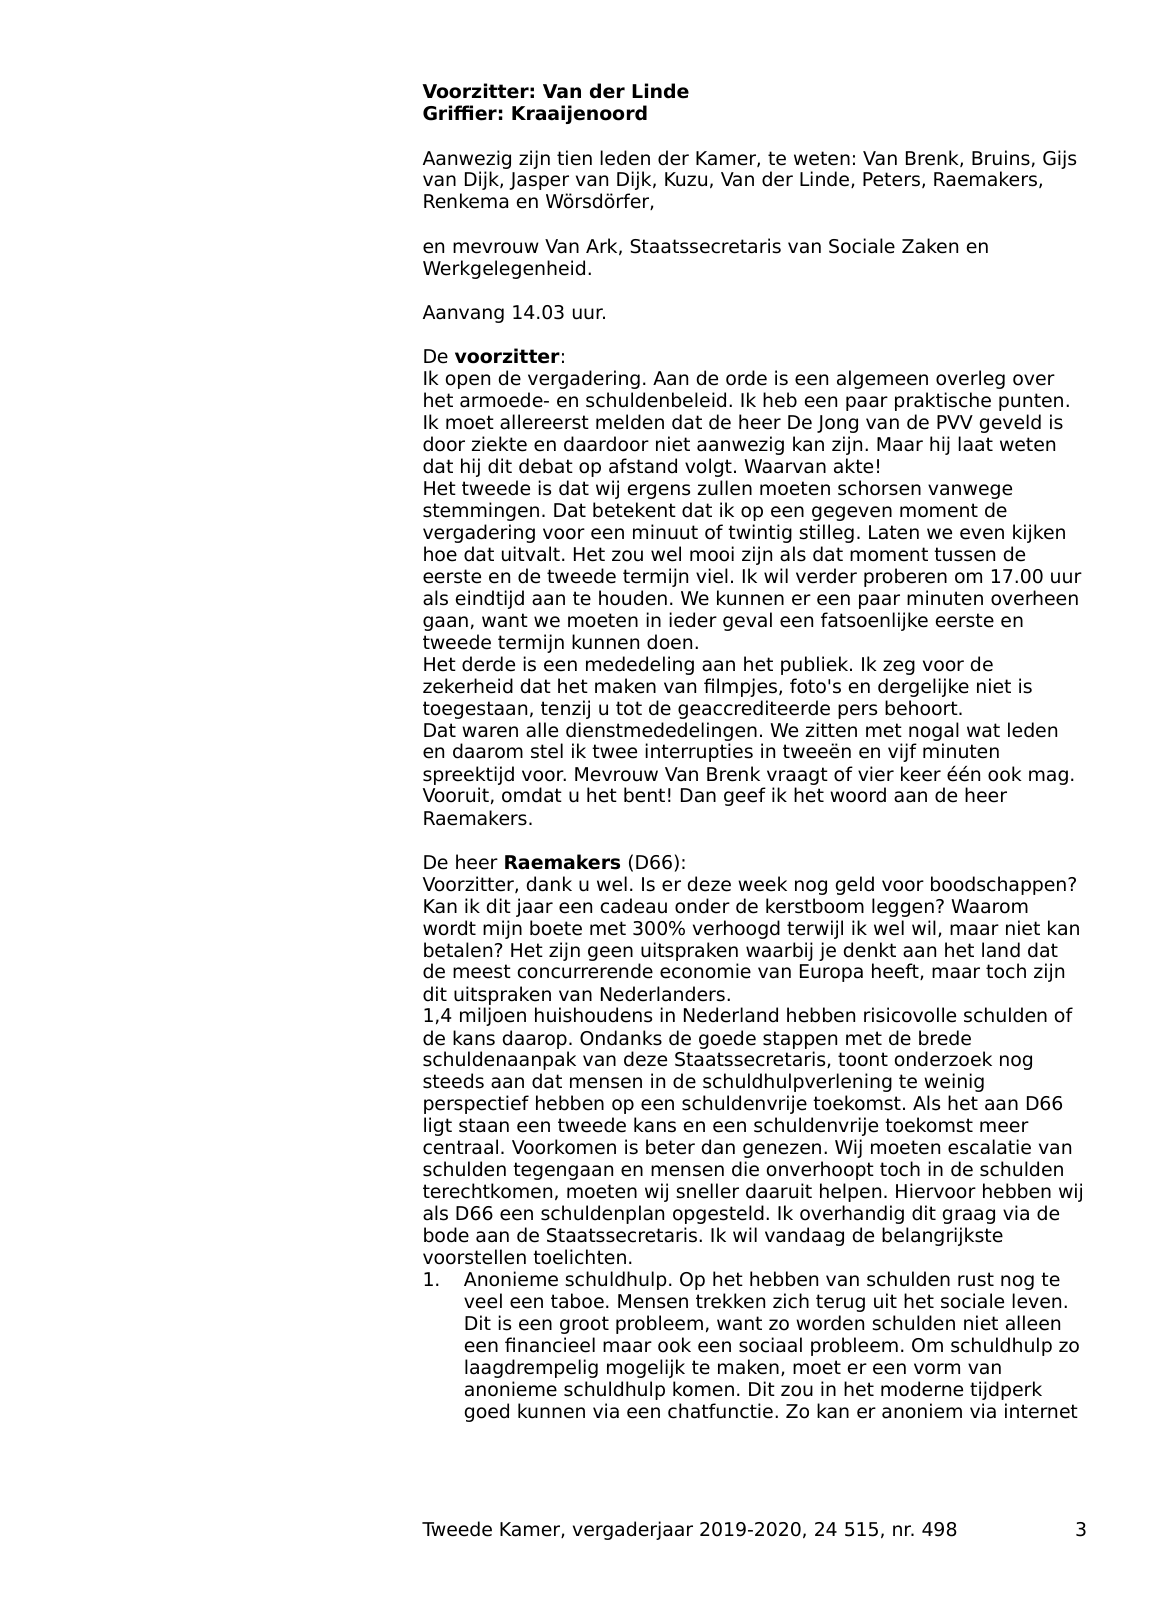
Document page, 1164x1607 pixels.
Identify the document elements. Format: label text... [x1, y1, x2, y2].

text en mevrouw Van Ark, Staatssecretaris van Sociale Zaken en Werkgelegenheid. [422, 236, 1087, 279]
text Dat waren alle dienstmededelingen. We zitten met nogal wat leden en daarom stel ik twee interrupties in tweeën en vijf minuten spreektijd voor. Mevrouw Van Brenk vraagt of vier keer één ook mag. Vooruit, omdat u het bent! Dan geef ik het woord aan de heer Raemakers. [422, 719, 1087, 829]
text Griffier: Kraaijenoord [422, 103, 1087, 125]
text Aanvang 14.03 uur. [422, 302, 1087, 324]
text Voorzitter: Van der Linde [422, 81, 1087, 103]
text De voorzitter: [422, 346, 1087, 368]
text Voorzitter, dank u wel. Is er deze week nog geld voor boodschappen? Kan ik dit jaar een cadeau onder de kerstboom leggen? Waarom wordt mijn boete met 300% verhoogd terwijl ik wel wil, maar niet kan betalen? Het zijn geen uitspraken waarbij je denkt aan het land dat de meest concurrerende economie van Europa heeft, maar toch zijn dit uitspraken van Nederlanders. [422, 873, 1087, 1005]
text 1. Anonieme schuldhulp. Op het hebben van schulden rust nog te veel een taboe. Mensen trekken zich terug uit het sociale leven. Dit is een groot probleem, want zo worden schulden niet alleen een financieel maar ook een sociaal probleem. Om schuldhulp zo laagdrempelig mogelijk te maken, moet er een vorm van anonieme schuldhulp komen. Dit zou in het moderne tijdperk goed kunnen via een chatfunctie. Zo kan er anoniem via internet [422, 1269, 1087, 1423]
text Het derde is een mededeling aan het publiek. Ik zeg voor de zekerheid dat het maken van filmpjes, foto's en dergelijke niet is toegestaan, tenzij u tot de geaccrediteerde pers behoort. [422, 653, 1087, 719]
text Het tweede is dat wij ergens zullen moeten schorsen vanwege stemmingen. Dat betekent dat ik op een gegeven moment de vergadering voor een minuut of twintig stilleg. Laten we even kijken hoe dat uitvalt. Het zou wel mooi zijn als dat moment tussen de eerste en de tweede termijn viel. Ik wil verder proberen om 17.00 uur als eindtijd aan te houden. We kunnen er een paar minuten overheen gaan, want we moeten in ieder geval een fatsoenlijke eerste en tweede termijn kunnen doen. [422, 478, 1087, 653]
text 1,4 miljoen huishoudens in Nederland hebben risicovolle schulden of de kans daarop. Ondanks de goede stappen met de brede schuldenaanpak van deze Staatssecretaris, toont onderzoek nog steeds aan dat mensen in de schuldhulpverlening te weinig perspectief hebben op een schuldenvrije toekomst. Als het aan D66 ligt staan een tweede kans en een schuldenvrije toekomst meer centraal. Voorkomen is beter dan genezen. Wij moeten escalatie van schulden tegengaan en mensen die onverhoopt toch in de schulden terechtkomen, moeten wij sneller daaruit helpen. Hiervoor hebben wij als D66 een schuldenplan opgesteld. Ik overhandig dit graag via de bode aan de Staatssecretaris. Ik wil vandaag de belangrijkste voorstellen toelichten. [422, 1005, 1087, 1269]
text Ik open de vergadering. Aan de orde is een algemeen overleg over het armoede- en schuldenbeleid. Ik heb een paar praktische punten. Ik moet allereerst melden dat de heer De Jong van de PVV geveld is door ziekte en daardoor niet aanwezig kan zijn. Maar hij laat weten dat hij dit debat op afstand volgt. Waarvan akte! [422, 368, 1087, 478]
text De heer Raemakers (D66): [422, 852, 1087, 873]
text Aanwezig zijn tien leden der Kamer, te weten: Van Brenk, Bruins, Gijs van Dijk, Jasper van Dijk, Kuzu, Van der Linde, Peters, Raemakers, Renkema en Wörsdörfer, [422, 147, 1087, 213]
